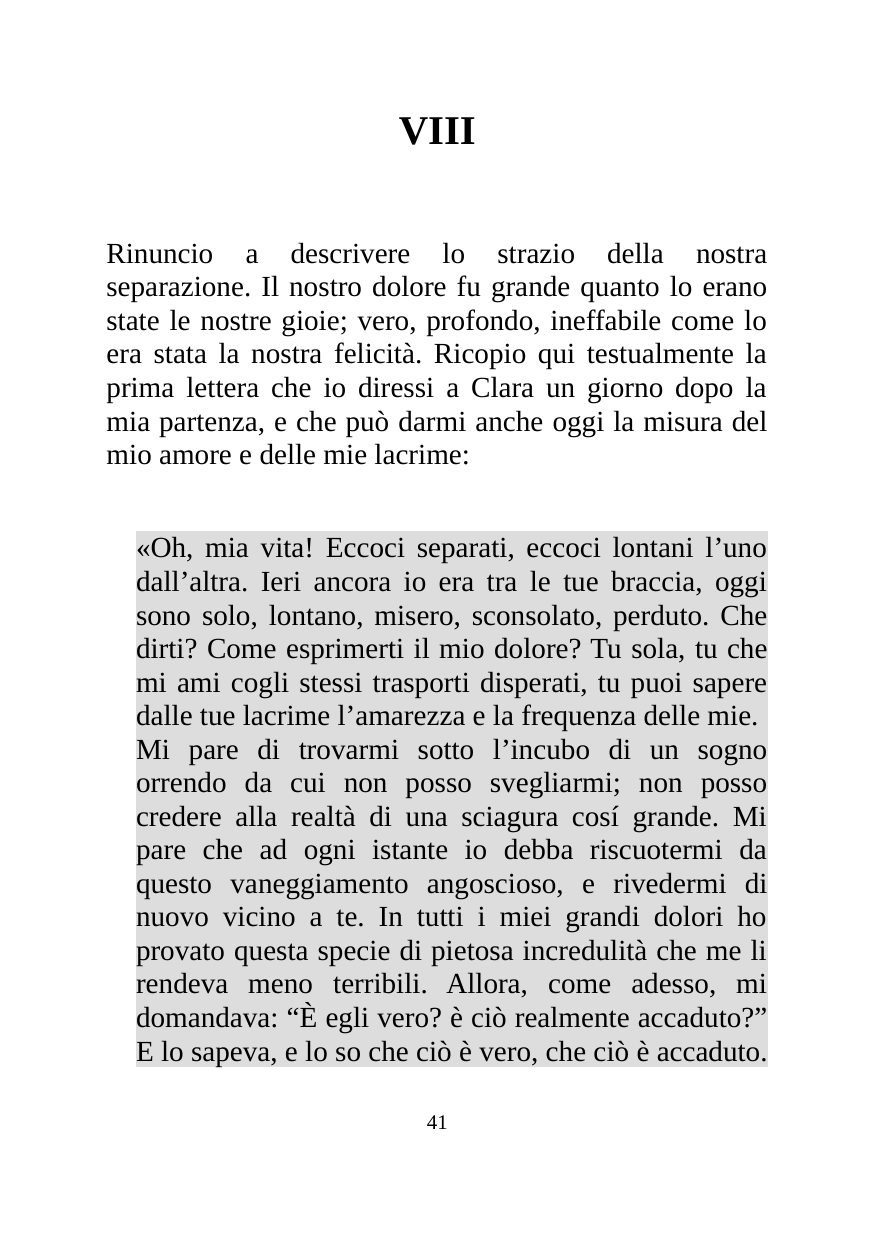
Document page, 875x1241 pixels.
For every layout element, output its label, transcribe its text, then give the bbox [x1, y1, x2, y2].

text Mi pare di trovarmi sotto l’incubo di un sogno orrendo da cui non posso svegliarmi; non posso credere alla realtà di una sciagura cosí grande. Mi pare che ad ogni istante io debba riscuotermi da questo vaneggiamento angoscioso, e rivedermi di nuovo vicino a te. In tutti i miei grandi dolori ho provato questa specie di pietosa incredulità che me li rendeva meno terribili. Allora, come adesso, mi domandava: “È egli vero? è ciò realmente accaduto?” E lo sapeva, e lo so che ciò è vero, che ciò è accaduto. [136, 732, 768, 1067]
text «Oh, mia vita! Eccoci separati, eccoci lontani l’uno dall’altra. Ieri ancora io era tra le tue braccia, oggi sono solo, lontano, misero, sconsolato, perduto. Che dirti? Come esprimerti il mio dolore? Tu sola, tu che mi ami cogli stessi trasporti disperati, tu puoi sapere dalle tue lacrime l’amarezza e la frequenza delle mie. [136, 531, 768, 732]
subtitle VIII [106, 106, 768, 153]
text Rinuncio a descrivere lo strazio della nostra separazione. Il nostro dolore fu grande quanto lo erano state le nostre gioie; vero, profondo, ineffabile come lo era stata la nostra felicità. Ricopio qui testualmente la prima lettera che io diressi a Clara un giorno dopo la mia partenza, e che può darmi anche oggi la misura del mio amore e delle mie lacrime: [106, 236, 768, 471]
